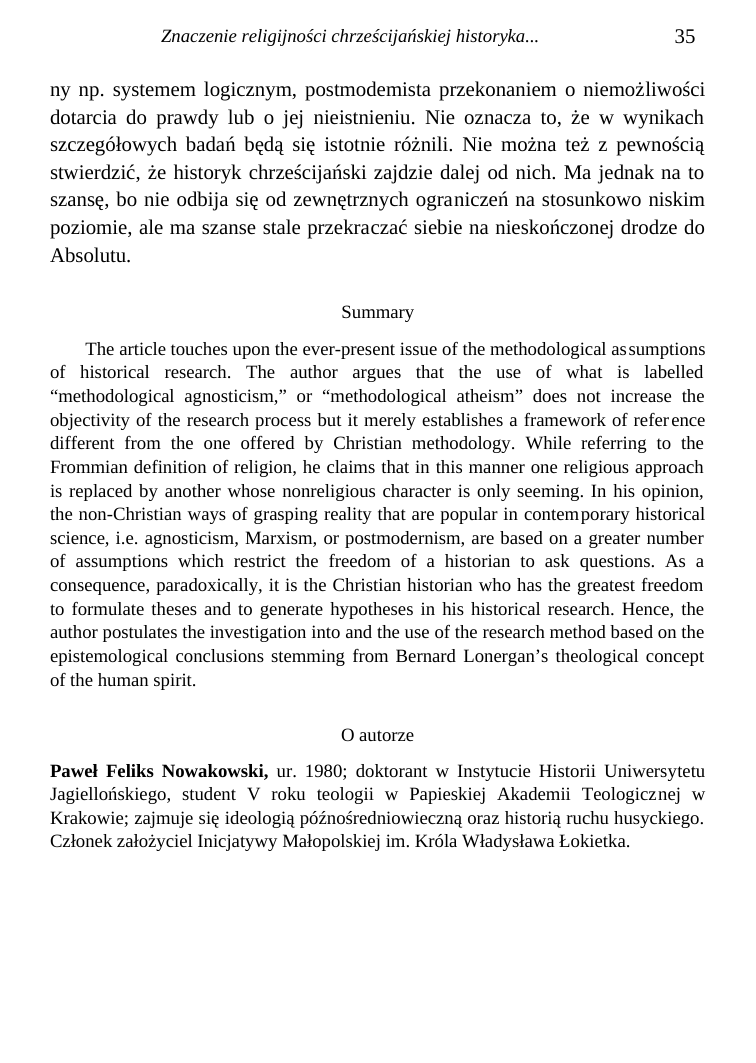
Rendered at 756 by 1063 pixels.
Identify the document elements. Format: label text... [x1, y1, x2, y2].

text ny np. systemem logicznym, postmodemista przekonaniem o niemoż­liwości dotarcia do prawdy lub o jej nieistnieniu. Nie oznacza to, że w wynikach szczegółowych badań będą się istotnie różnili. Nie można też z pewnością stwierdzić, że historyk chrześcijański zajdzie dalej od nich. Ma jednak na to szansę, bo nie odbija się od zewnętrznych ogra­niczeń na stosunkowo niskim poziomie, ale ma szanse stale przekra­czać siebie na nieskończonej drodze do Absolutu. [50, 77, 705, 267]
text 35 [674, 24, 702, 48]
text The article touches upon the ever-present issue of the methodological as­sumptions of historical research. The author argues that the use of what is labelled “methodological agnosticism,” or “methodological atheism” does not increase the objectivity of the research process but it merely establishes a framework of refer­ence different from the one offered by Christian methodology. While referring to the Frommian definition of religion, he claims that in this manner one religious approach is replaced by another whose nonreligious character is only seeming. In his opinion, the non-Christian ways of grasping reality that are popular in contem­porary historical science, i.e. agnosticism, Marxism, or postmodernism, are based on a greater number of assumptions which restrict the freedom of a historian to ask questions. As a consequence, paradoxically, it is the Christian historian who has the greatest freedom to formulate theses and to generate hypotheses in his historical research. Hence, the author postulates the investigation into and the use of the research method based on the epistemological conclusions stemming from Bernard Lonergan’s theological concept of the human spirit. [50, 338, 705, 690]
text Znaczenie religijności chrześcijańskiej historyka... [161, 24, 587, 46]
text Summary [50, 301, 705, 323]
text O autorze [50, 723, 705, 745]
text Paweł Feliks Nowakowski, ur. 1980; doktorant w Instytucie Historii Uniwersy­tetu Jagiellońskiego, student V roku teologii w Papieskiej Akademii Teologicz­nej w Krakowie; zajmuje się ideologią późnośredniowieczną oraz historią ruchu husyckiego. Członek założyciel Inicjatywy Małopolskiej im. Króla Władysława Łokietka. [50, 760, 705, 852]
